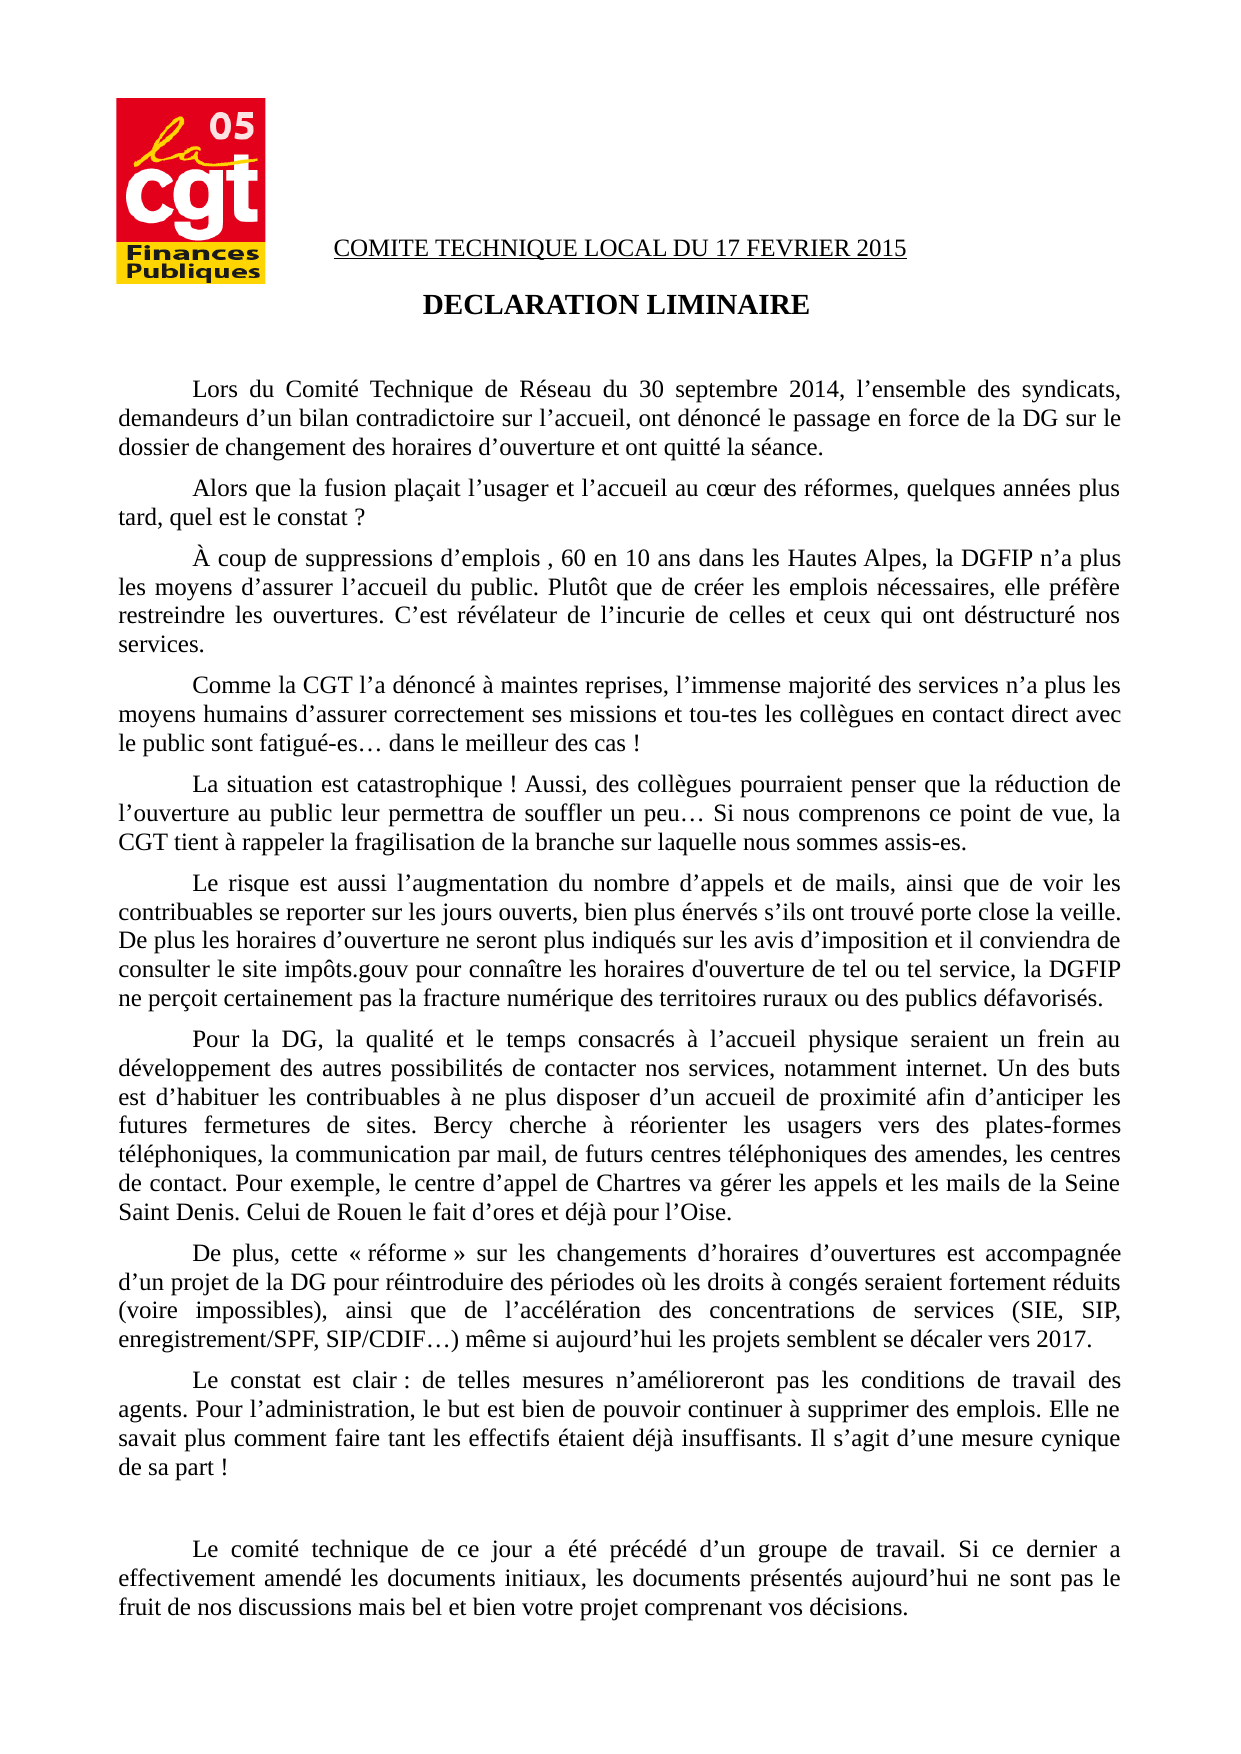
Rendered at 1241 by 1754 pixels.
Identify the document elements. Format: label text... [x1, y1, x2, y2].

text À coup de suppressions d’emplois , 60 en 10 ans dans les Hautes Alpes, la DGFIP n’a plus les moyens d’assurer l’accueil du public. Plutôt que de créer les emplois nécessaires, elle préfère restreindre les ouvertures. C’est révélateur de l’incurie de celles et ceux qui ont déstructuré nos services. [118, 543, 1122, 658]
text De plus, cette « réforme » sur les changements d’horaires d’ouvertures est accompagnée d’un projet de la DG pour réintroduire des périodes où les droits à congés seraient fortement réduits (voire impossibles), ainsi que de l’accélération des concentrations de services (SIE, SIP, enregistrement/SPF, SIP/CDIF…) même si aujourd’hui les projets semblent se décaler vers 2017. [118, 1238, 1122, 1353]
picture [116, 98, 266, 284]
text Le constat est clair : de telles mesures n’amélioreront pas les conditions de travail des agents. Pour l’administration, le but est bien de pouvoir continuer à supprimer des emplois. Elle ne savait plus comment faire tant les effectifs étaient déjà insuffisants. Il s’agit d’une mesure cynique de sa part ! [118, 1365, 1122, 1480]
text Lors du Comité Technique de Réseau du 30 septembre 2014, l’ensemble des syndicats, demandeurs d’un bilan contradictoire sur l’accueil, ont dénoncé le passage en force de la DG sur le dossier de changement des horaires d’ouverture et ont quitté la séance. [118, 374, 1122, 460]
text Le risque est aussi l’augmentation du nombre d’appels et de mails, ainsi que de voir les contribuables se reporter sur les jours ouverts, bien plus énervés s’ils ont trouvé porte close la veille. De plus les horaires d’ouverture ne seront plus indiqués sur les avis d’imposition et il conviendra de consulter le site impôts.gouv pour connaître les horaires d'ouverture de tel ou tel service, la DGFIP ne perçoit certainement pas la fracture numérique des territoires ruraux ou des publics défavorisés. [118, 868, 1122, 1012]
text Comme la CGT l’a dénoncé à maintes reprises, l’immense majorité des services n’a plus les moyens humains d’assurer correctement ses missions et tou-tes les collègues en contact direct avec le public sont fatigué-es… dans le meilleur des cas ! [118, 670, 1122, 757]
text Alors que la fusion plaçait l’usager et l’accueil au cœur des réformes, quelques années plus tard, quel est le constat ? [118, 473, 1122, 530]
text La situation est catastrophique ! Aussi, des collègues pourraient penser que la réduction de l’ouverture au public leur permettra de souffler un peu… Si nous comprenons ce point de vue, la CGT tient à rappeler la fragilisation de la branche sur laquelle nous sommes assis-es. [118, 769, 1122, 855]
subtitle DECLARATION LIMINAIRE [118, 287, 1122, 320]
text Pour la DG, la qualité et le temps consacrés à l’accueil physique seraient un frein au développement des autres possibilités de contacter nos services, notamment internet. Un des buts est d’habituer les contribuables à ne plus disposer d’un accueil de proximité afin d’anticiper les futures fermetures de sites. Bercy cherche à réorienter les usagers vers des plates-formes téléphoniques, la communication par mail, de futurs centres téléphoniques des amendes, les centres de contact. Pour exemple, le centre d’appel de Chartres va gérer les appels et les mails de la Seine Saint Denis. Celui de Rouen le fait d’ores et déjà pour l’Oise. [118, 1024, 1122, 1225]
text Le comité technique de ce jour a été précédé d’un groupe de travail. Si ce dernier a effectivement amendé les documents initiaux, les documents présentés aujourd’hui ne sont pas le fruit de nos discussions mais bel et bien votre projet comprenant vos décisions. [118, 1534, 1122, 1620]
text COMITE TECHNIQUE LOCAL DU 17 FEVRIER 2015 [267, 233, 1122, 262]
